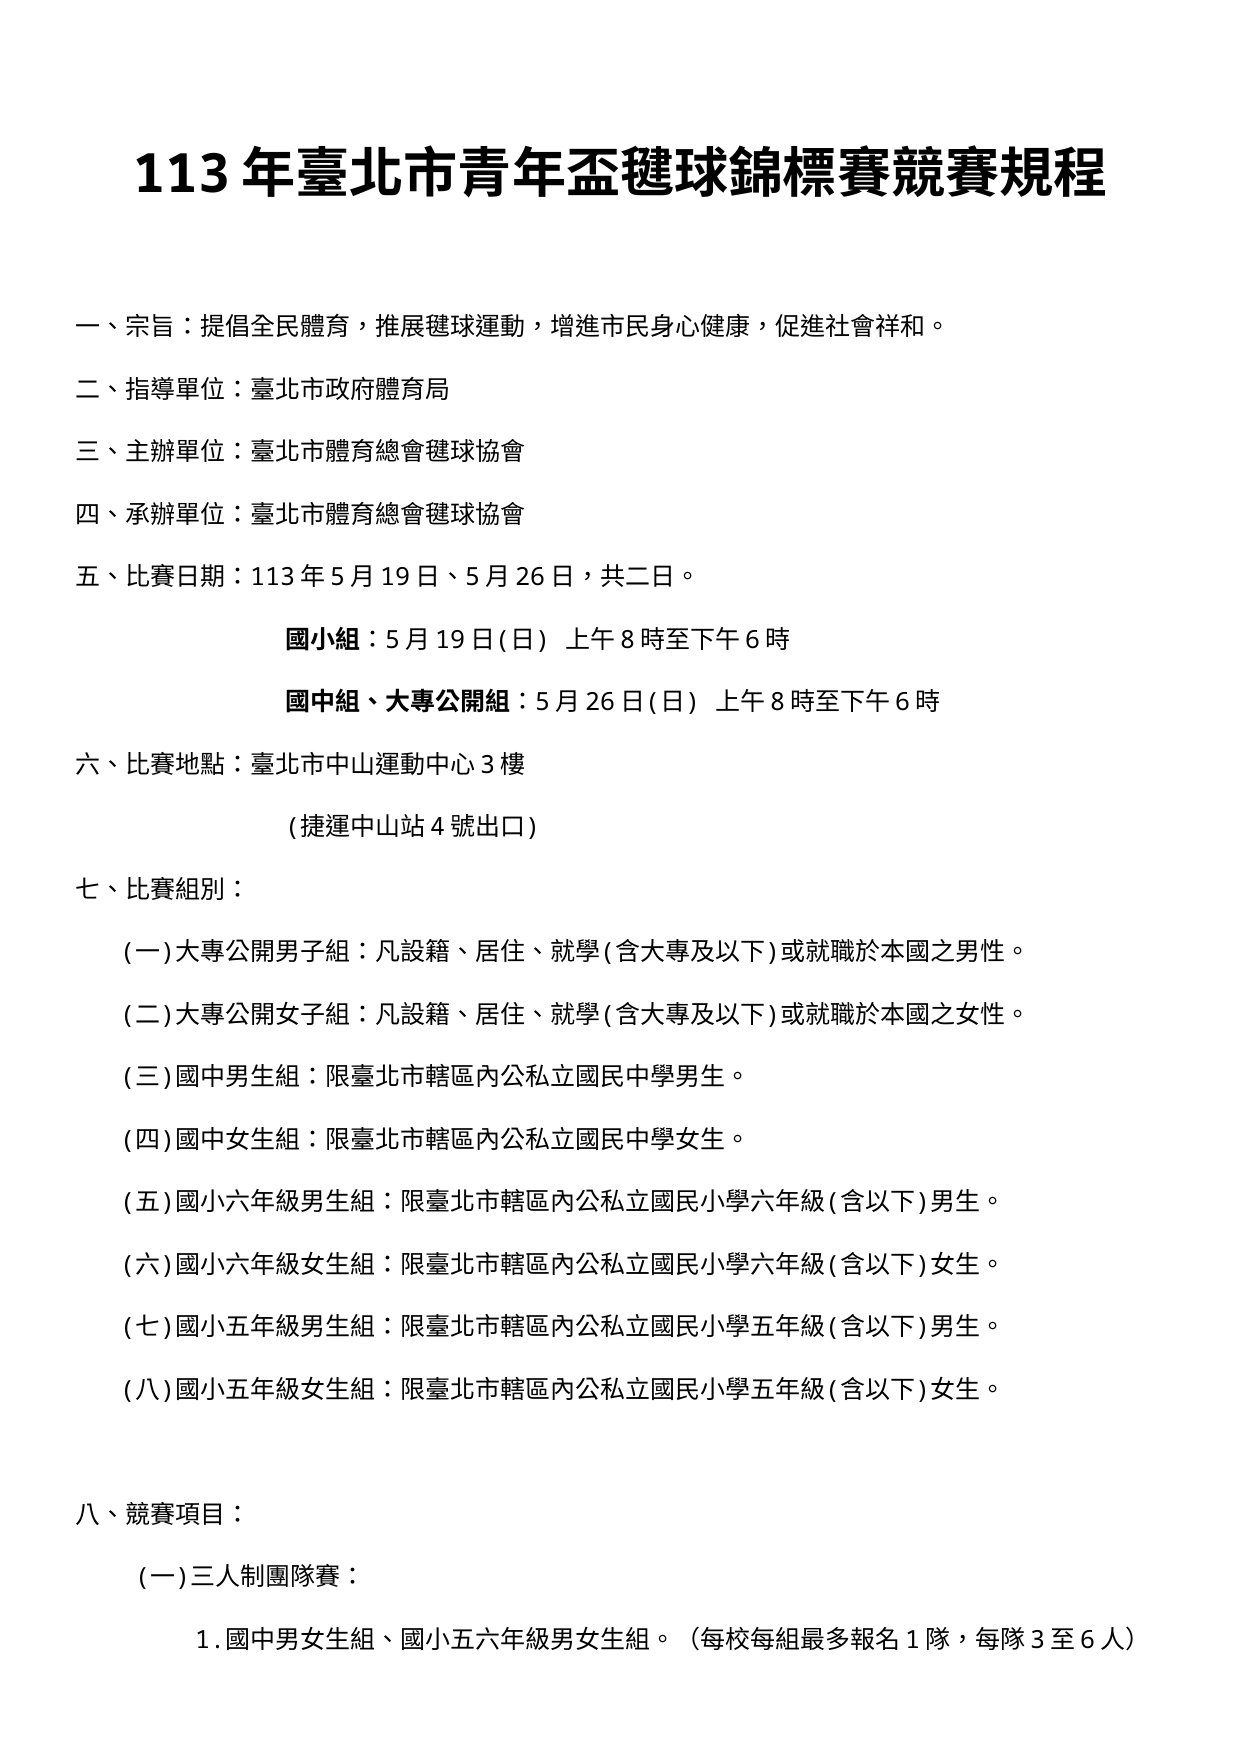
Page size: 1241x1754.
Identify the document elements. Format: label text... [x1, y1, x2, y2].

text (七)國小五年級男生組：限臺北市轄區內公私立國民小學五年級(含以下)男生。 [75, 1283, 1165, 1346]
text 四、承辦單位：臺北市體育總會毽球協會 [75, 471, 1165, 533]
text 國中組、大專公開組：5月26日(日) 上午8時至下午6時 [75, 658, 1165, 721]
text 五、比賽日期：113年5月19日、5月26日，共二日。 [75, 533, 1165, 596]
text (八)國小五年級女生組：限臺北市轄區內公私立國民小學五年級(含以下)女生。 [75, 1346, 1165, 1408]
text (一)三人制團隊賽： [75, 1533, 1165, 1596]
text (一)大專公開男子組：凡設籍、居住、就學(含大專及以下)或就職於本國之男性。 [75, 908, 1165, 971]
text 七、比賽組別： [75, 846, 1165, 908]
text 一、宗旨：提倡全民體育，推展毽球運動，增進市民身心健康，促進社會祥和。 [75, 283, 1165, 346]
text (三)國中男生組：限臺北市轄區內公私立國民中學男生。 [75, 1033, 1165, 1096]
text (二)大專公開女子組：凡設籍、居住、就學(含大專及以下)或就職於本國之女性。 [75, 971, 1165, 1033]
text 三、主辦單位：臺北市體育總會毽球協會 [75, 408, 1165, 471]
text (四)國中女生組：限臺北市轄區內公私立國民中學女生。 [75, 1096, 1165, 1158]
text 113年臺北市青年盃毽球錦標賽競賽規程 [75, 96, 1165, 221]
text (捷運中山站4號出口) [75, 783, 1165, 846]
text (六)國小六年級女生組：限臺北市轄區內公私立國民小學六年級(含以下)女生。 [75, 1221, 1165, 1283]
text 八、競賽項目： [75, 1471, 1165, 1533]
text 二、指導單位：臺北市政府體育局 [75, 346, 1165, 408]
text 1.國中男女生組、國小五六年級男女生組。（每校每組最多報名1隊，每隊3至6人） [75, 1596, 1165, 1658]
text 國小組：5月19日(日) 上午8時至下午6時 [75, 596, 1165, 658]
text (五)國小六年級男生組：限臺北市轄區內公私立國民小學六年級(含以下)男生。 [75, 1158, 1165, 1221]
text 六、比賽地點：臺北市中山運動中心3樓 [75, 721, 1165, 783]
